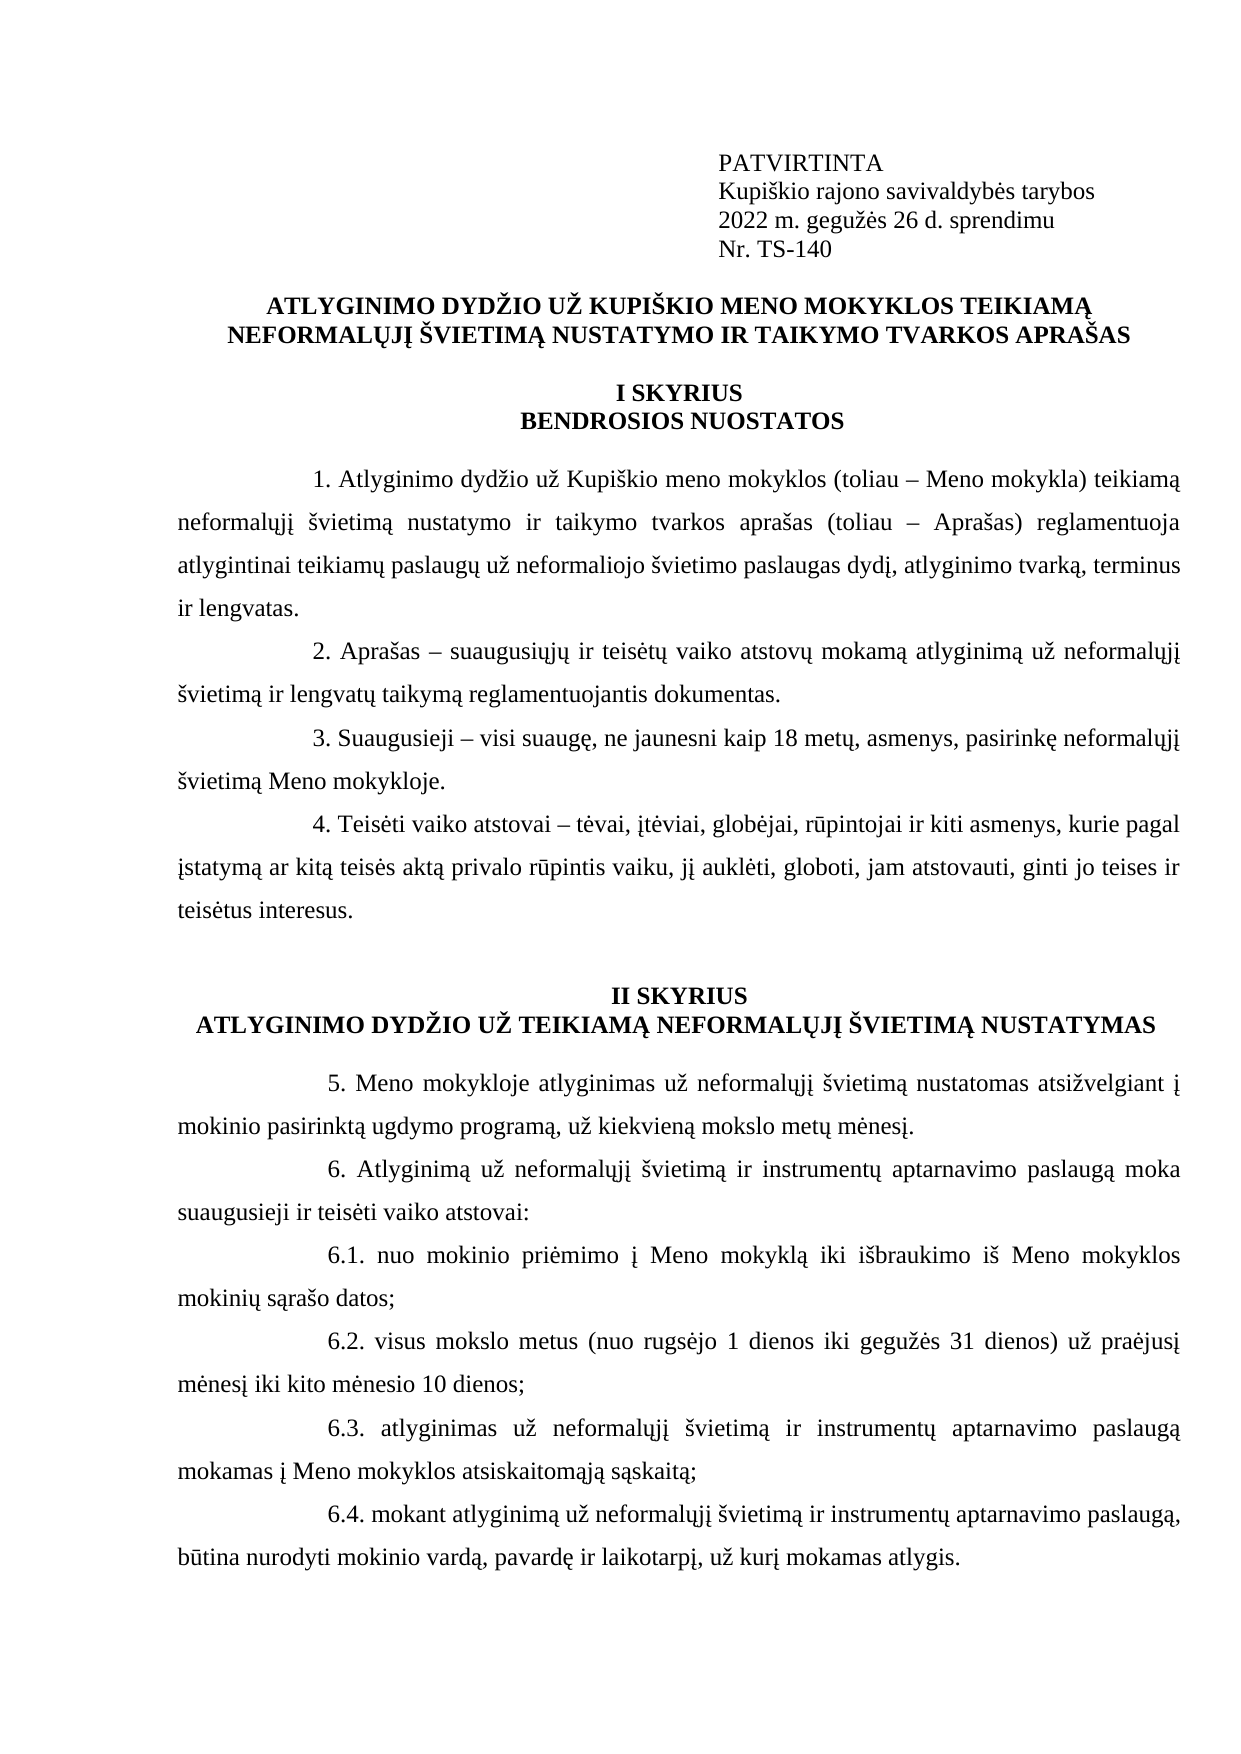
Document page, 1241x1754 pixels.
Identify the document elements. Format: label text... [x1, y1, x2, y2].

text Nr. TS-140 [718, 234, 1181, 263]
text I SKYRIUS [177, 378, 1181, 406]
text ATLYGINIMO DYDŽIO UŽ KUPIŠKIO MENO MOKYKLOS TEIKIAMĄ NEFORMALŲJĮ ŠVIETIMĄ NUSTATYMO IR TAIKYMO TVARKOS APRAŠAS [177, 291, 1181, 349]
text II SKYRIUS [177, 981, 1181, 1010]
text 6.1. nuo mokinio priėmimo į Meno mokyklą iki išbraukimo iš Meno mokyklos mokinių sąrašo datos; [177, 1240, 1181, 1312]
text 2. Aprašas – suaugusiųjų ir teisėtų vaiko atstovų mokamą atlyginimą už neformalųjį švietimą ir lengvatų taikymą reglamentuojantis dokumentas. [177, 636, 1181, 708]
text 3. Suaugusieji – visi suaugę, ne jaunesni kaip 18 metų, asmenys, pasirinkę neformalųjį švietimą Meno mokykloje. [177, 723, 1181, 794]
text 6.4. mokant atlyginimą už neformalųjį švietimą ir instrumentų aptarnavimo paslaugą, būtina nurodyti mokinio vardą, pavardę ir laikotarpį, už kurį mokamas atlygis. [177, 1499, 1181, 1571]
text PATVIRTINTA [718, 148, 1181, 176]
text 6.2. visus mokslo metus (nuo rugsėjo 1 dienos iki gegužės 31 dienos) už praėjusį mėnesį iki kito mėnesio 10 dienos; [177, 1326, 1181, 1398]
text ATLYGINIMO DYDŽIO UŽ TEIKIAMĄ NEFORMALŲJĮ ŠVIETIMĄ NUSTATYMAS [177, 1010, 1181, 1039]
text 4. Teisėti vaiko atstovai – tėvai, įtėviai, globėjai, rūpintojai ir kiti asmenys, kurie pagal įstatymą ar kitą teisės aktą privalo rūpintis vaiku, jį auklėti, globoti, jam atstovauti, ginti jo teises ir teisėtus interesus. [177, 809, 1181, 924]
text 2022 m. gegužės 26 d. sprendimu [718, 205, 1181, 234]
text 6. Atlyginimą už neformalųjį švietimą ir instrumentų aptarnavimo paslaugą moka suaugusieji ir teisėti vaiko atstovai: [177, 1154, 1181, 1226]
text 6.3. atlyginimas už neformalųjį švietimą ir instrumentų aptarnavimo paslaugą mokamas į Meno mokyklos atsiskaitomąją sąskaitą; [177, 1413, 1181, 1484]
text 1. Atlyginimo dydžio už Kupiškio meno mokyklos (toliau – Meno mokykla) teikiamą neformalųjį švietimą nustatymo ir taikymo tvarkos aprašas (toliau – Aprašas) reglamentuoja atlygintinai teikiamų paslaugų už neformaliojo švietimo paslaugas dydį, atlyginimo tvarką, terminus ir lengvatas. [177, 464, 1181, 622]
text Kupiškio rajono savivaldybės tarybos [718, 176, 1181, 205]
text 5. Meno mokykloje atlyginimas už neformalųjį švietimą nustatomas atsižvelgiant į mokinio pasirinktą ugdymo programą, už kiekvieną mokslo metų mėnesį. [177, 1068, 1181, 1139]
subtitle BENDROSIOS NUOSTATOS [177, 406, 1181, 435]
